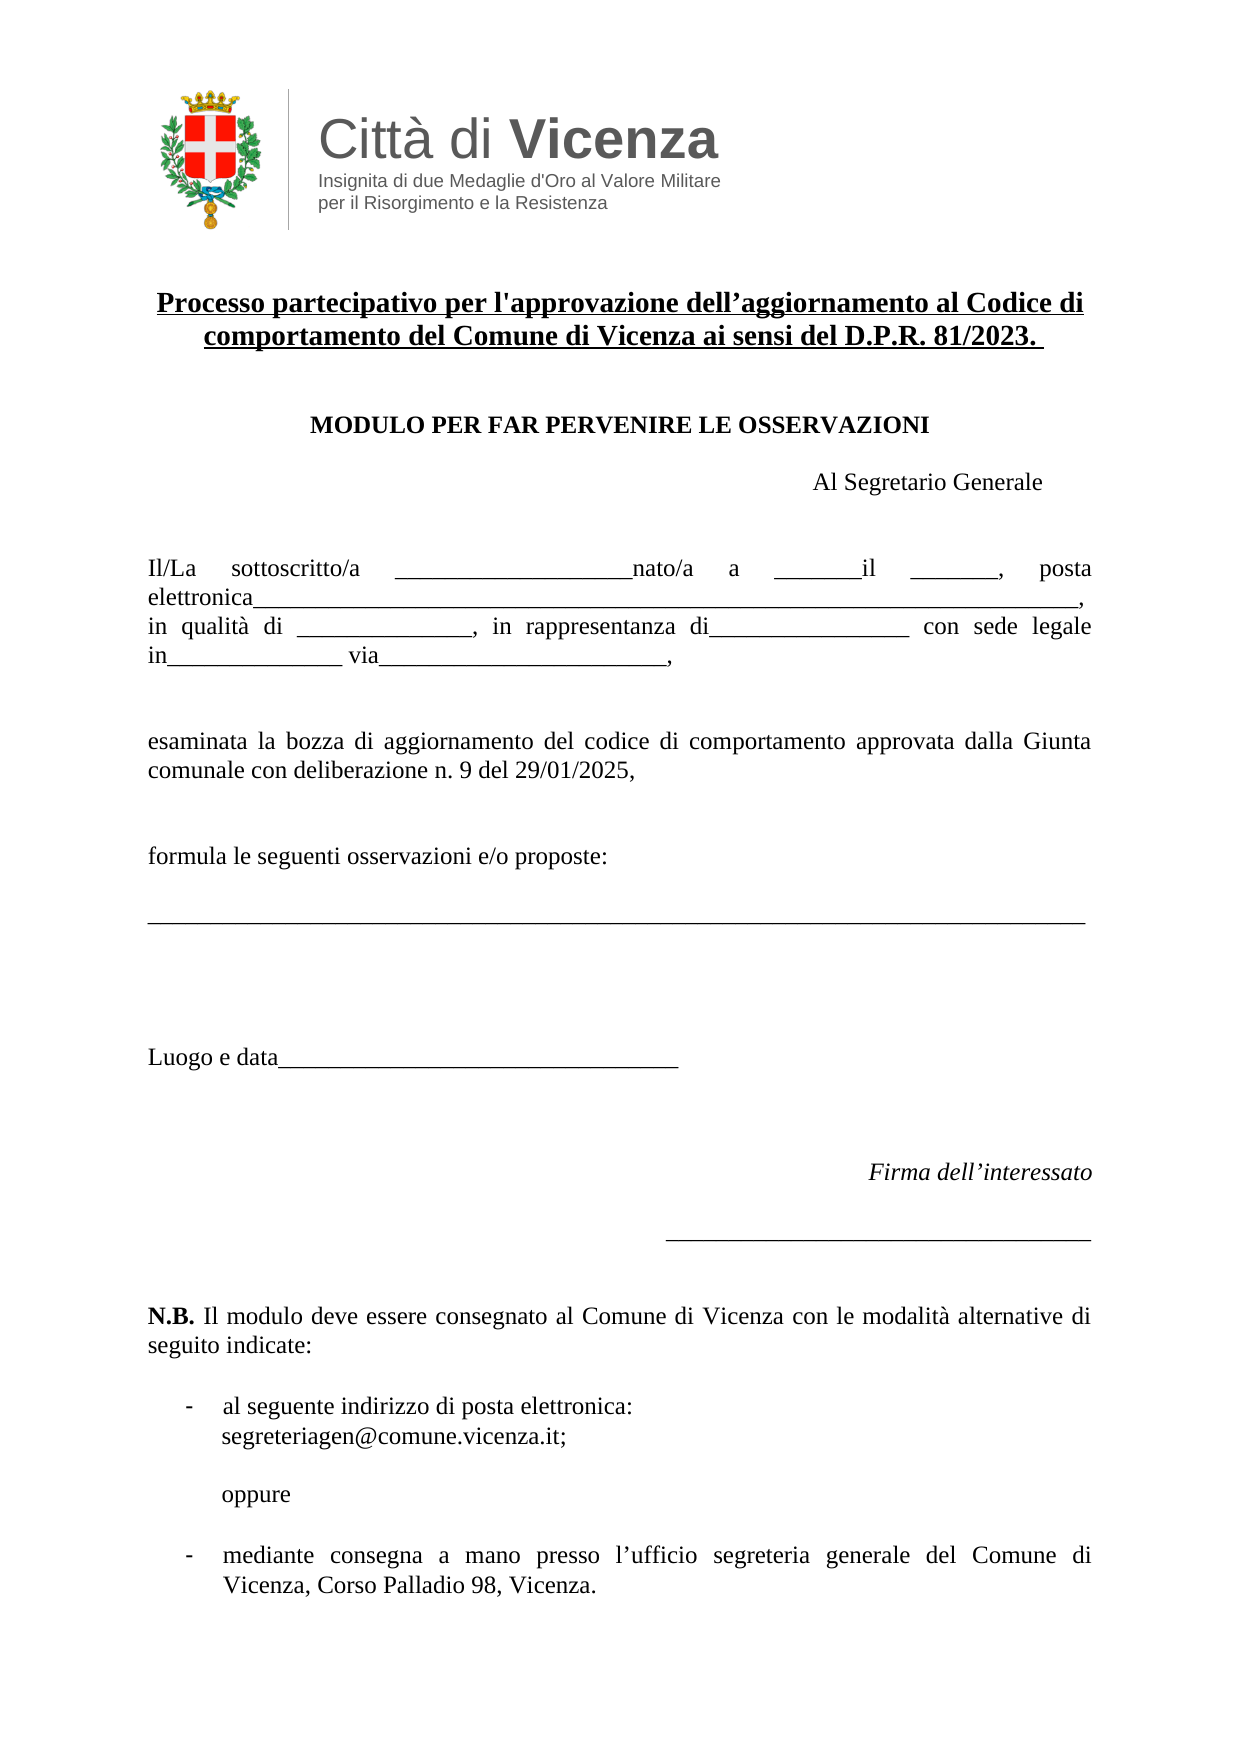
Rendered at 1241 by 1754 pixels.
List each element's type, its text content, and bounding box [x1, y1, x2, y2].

list esaminata la bozza di aggiornamento del codice di comportamento approvata dalla Giunta comunale con deliberazione n. 9 del 29/01/2025, [148, 726, 1092, 783]
text N.B. Il modulo deve essere consegnato al Comune di Vicenza con le modalità alternative di seguito indicate: [148, 1301, 1092, 1358]
subtitle Firma dell’interessato [148, 1157, 1092, 1186]
table_header [262, 89, 288, 230]
list al seguente indirizzo di posta elettronica: [185, 1387, 1092, 1421]
table_header Città di Vicenza Insignita di due Medaglie d'Oro al Valore Militare per il Risorgimento e la Resistenza [289, 89, 1092, 230]
text Al Segretario Generale [812, 467, 1092, 496]
text Il/La sottoscritto/a ___________________nato/a a _______il _______, posta elettronica__________________________________________________________________, in qualità di ______________, in rappresentanza di________________ con sede legale in______________ via_______________________, [148, 553, 1092, 668]
text __________________________________ [664, 1215, 1092, 1243]
picture [158, 88, 262, 231]
list mediante consegna a mano presso l’ufficio segreteria generale del Comune di Vicenza, Corso Palladio 98, Vicenza. [185, 1536, 1092, 1599]
text Luogo e data________________________________ [148, 1042, 1092, 1071]
text MODULO PER FAR PERVENIRE LE OSSERVAZIONI [148, 410, 1092, 438]
text formula le seguenti osservazioni e/o proposte: [148, 841, 1092, 870]
text ___________________________________________________________________________ [148, 898, 1092, 927]
text segreteriagen@comune.vicenza.it; [185, 1421, 1092, 1450]
table_header [148, 89, 158, 230]
text oppure [185, 1479, 1092, 1508]
text Processo partecipativo per l'approvazione dell’aggiornamento al Codice di comportamento del Comune di Vicenza ai sensi del D.P.R. 81/2023. [148, 285, 1092, 352]
